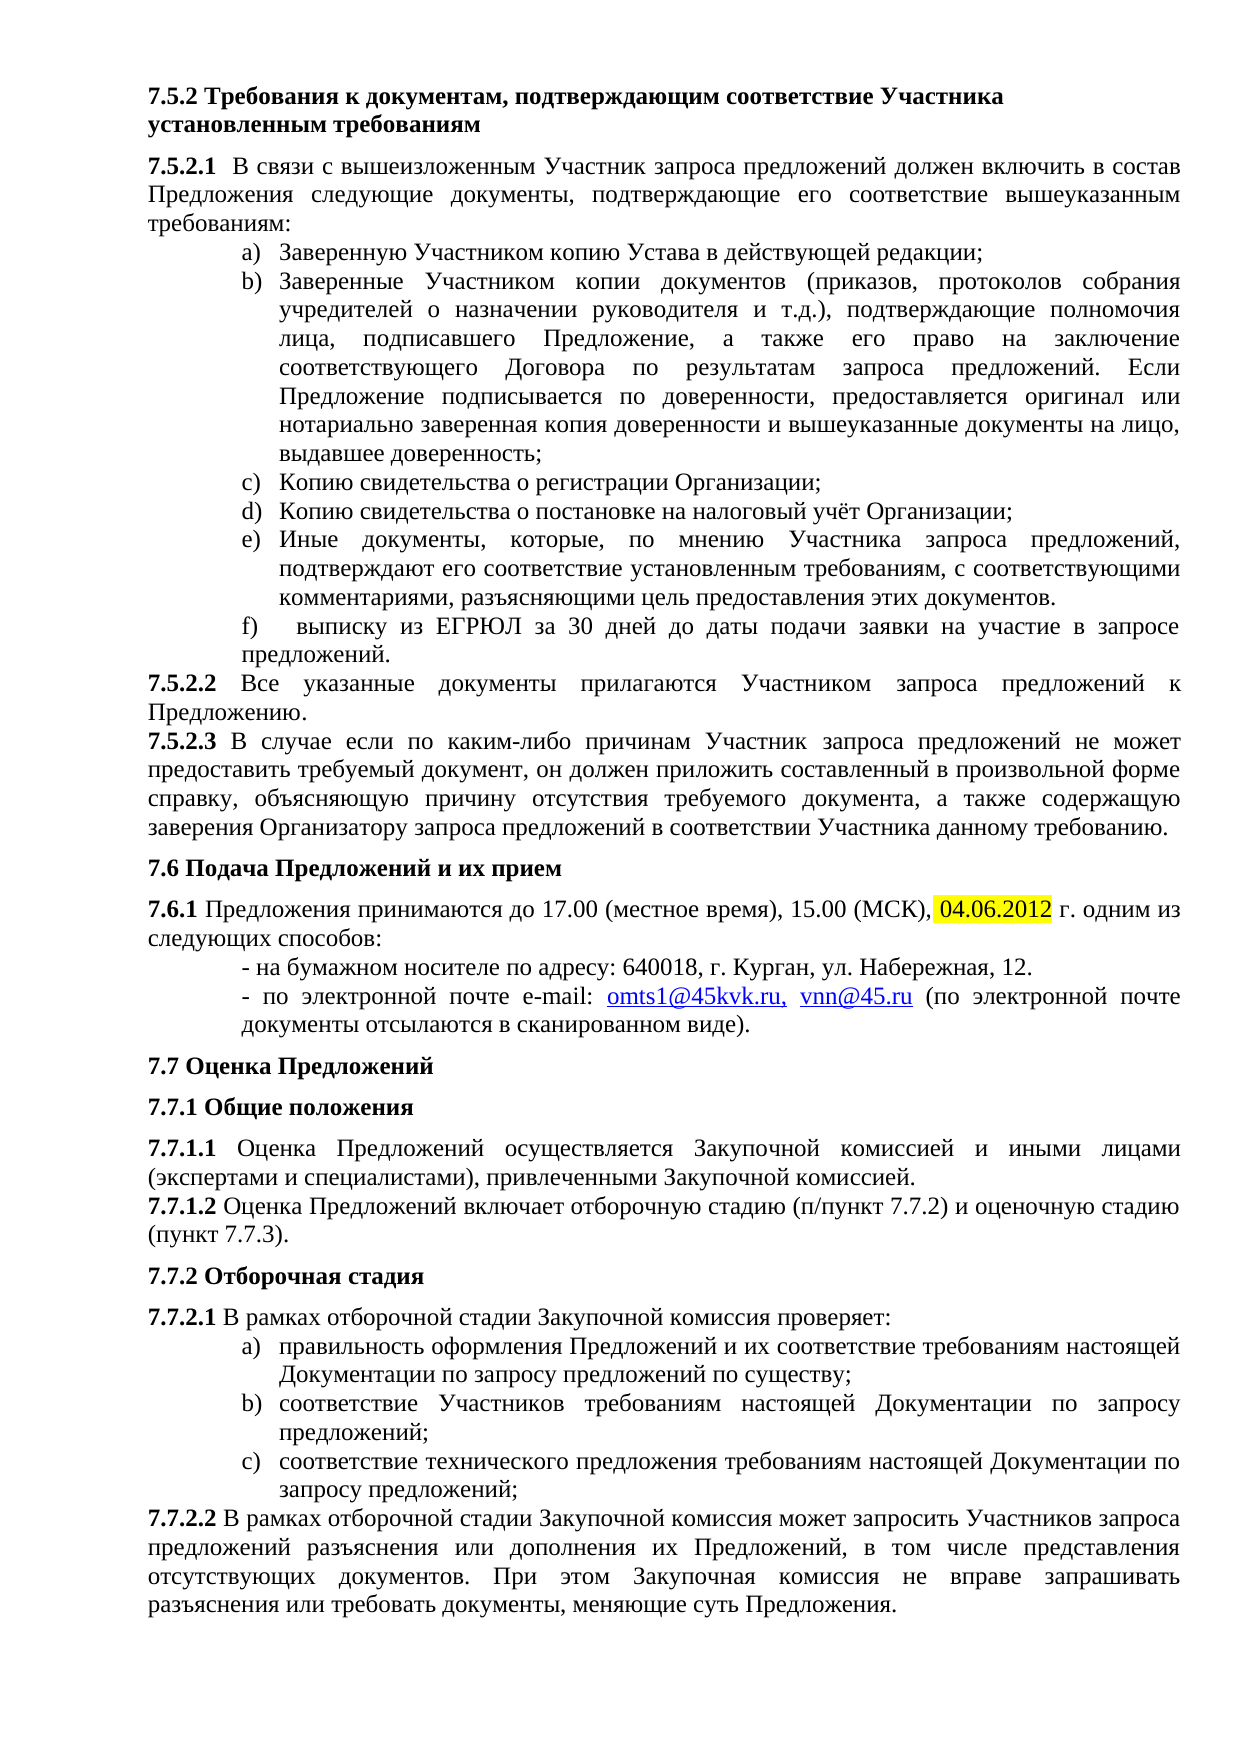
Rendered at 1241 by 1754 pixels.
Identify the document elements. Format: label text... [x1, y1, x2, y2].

list 7.7.2.1 В рамках отборочной стадии Закупочной комиссия проверяет: [148, 1302, 1181, 1331]
list - на бумажном носителе по адресу: 640018, г. Курган, ул. Набережная, 12. [148, 952, 1181, 981]
list 7.5.2.3 В случае если по каким-либо причинам Участник запроса предложений не может предоставить требуемый документ, он должен приложить составленный в произвольной форме справку, объясняющую причину отсутствия требуемого документа, а также содержащую заверения Организатору запроса предложений в соответствии Участника данному требованию. [148, 726, 1181, 841]
list 7.6.1 Предложения принимаются до 17.00 (местное время), 15.00 (МСК), 04.06.2012 г. одним из следующих способов: [148, 894, 1181, 952]
list соответствие Участников требованиям настоящей Документации по запросу предложений; [241, 1388, 1181, 1446]
list f) выписку из ЕГРЮЛ за 30 дней до даты подачи заявки на участие в запросе предложений. [241, 611, 1181, 668]
list Иные документы, которые, по мнению Участника запроса предложений, подтверждают его соответствие установленным требованиям, с соответствующими комментариями, разъясняющими цель предоставления этих документов. [241, 524, 1181, 611]
list 7.7.1.1 Оценка Предложений осуществляется Закупочной комиссией и иными лицами (экспертами и специалистами), привлеченными Закупочной комиссией. [148, 1133, 1181, 1191]
list 7.5.2.2 Все указанные документы прилагаются Участником запроса предложений к Предложению. [148, 668, 1181, 726]
list 7.7.2.2 В рамках отборочной стадии Закупочной комиссия может запросить Участников запроса предложений разъяснения или дополнения их Предложений, в том числе представления отсутствующих документов. При этом Закупочная комиссия не вправе запрашивать разъяснения или требовать документы, меняющие суть Предложения. [148, 1503, 1181, 1618]
list Копию свидетельства о постановке на налоговый учёт Организации; [241, 496, 1181, 524]
subtitle 7.6 Подача Предложений и их прием [148, 853, 1181, 882]
list 7.5.2 Требования к документам, подтверждающим соответствие Участника установленным требованиям [148, 81, 1181, 138]
list 7.7.1 Общие положения [148, 1092, 1181, 1121]
list 7.7.1.2 Оценка Предложений включает отборочную стадию (п/пункт 7.7.2) и оценочную стадию (пункт 7.7.3). [148, 1191, 1181, 1248]
list 7.5.2.1 В связи с вышеизложенным Участник запроса предложений должен включить в состав Предложения следующие документы, подтверждающие его соответствие вышеуказанным требованиям: [148, 151, 1181, 237]
subtitle 7.7 Оценка Предложений [148, 1051, 1181, 1079]
list Заверенные Участником копии документов (приказов, протоколов собрания учредителей о назначении руководителя и т.д.), подтверждающие полномочия лица, подписавшего Предложение, а также его право на заключение соответствующего Договора по результатам запроса предложений. Если Предложение подписывается по доверенности, предоставляется оригинал или нотариально заверенная копия доверенности и вышеуказанные документы на лицо, выдавшее доверенность; [241, 266, 1181, 467]
list соответствие технического предложения требованиям настоящей Документации по запросу предложений; [241, 1446, 1181, 1503]
list 7.7.2 Отборочная стадия [148, 1261, 1181, 1289]
list Копию свидетельства о регистрации Организации; [241, 467, 1181, 496]
list - по электронной почте e-mail: omts1@45kvk.ru, vnn@45.ru (по электронной почте документы отсылаются в сканированном виде). [123, 981, 1181, 1038]
list правильность оформления Предложений и их соответствие требованиям настоящей Документации по запросу предложений по существу; [241, 1331, 1181, 1388]
list Заверенную Участником копию Устава в действующей редакции; [241, 237, 1181, 266]
